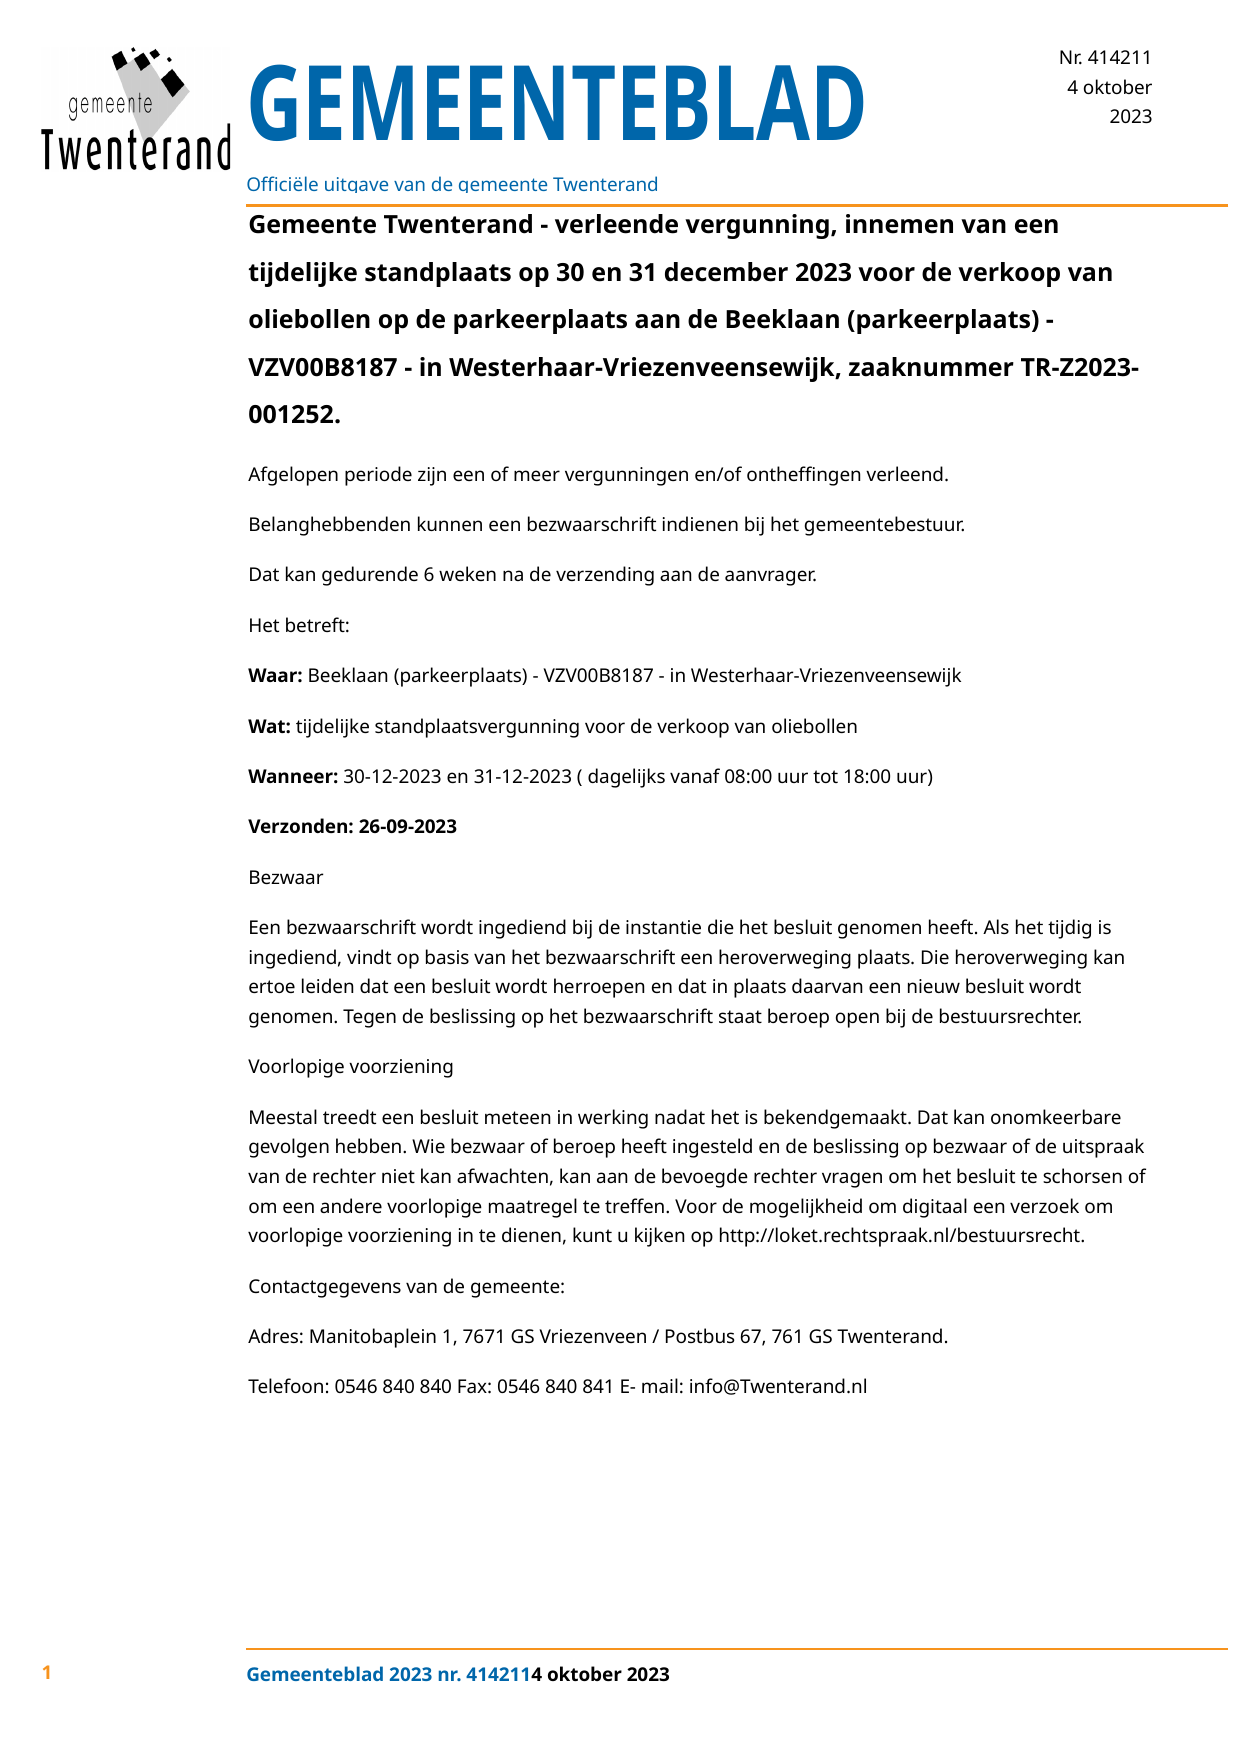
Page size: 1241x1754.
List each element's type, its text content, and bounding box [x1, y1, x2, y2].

text Een bezwaarschrift wordt ingediend bij de instantie die het besluit genomen heeft. Als het tijdig is ingediend, vindt op basis van het bezwaarschrift een heroverweging plaats. Die heroverweging kan ertoe leiden dat een besluit wordt herroepen en dat in plaats daarvan een nieuw besluit wordt genomen. Tegen de beslissing op het bezwaarschrift staat beroep open bij de bestuursrechter. [248, 914, 1152, 1029]
text Afgelopen periode zijn een of meer vergunningen en/of ontheffingen verleend. [248, 461, 1152, 486]
text Verzonden: 26-09-2023 [248, 814, 1152, 839]
text Wat: tijdelijke standplaatsvergunning voor de verkoop van oliebollen [248, 713, 1152, 738]
text Het betreft: [248, 612, 1152, 638]
text Voorlopige voorziening [248, 1054, 1152, 1079]
text Wanneer: 30-12-2023 en 31-12-2023 ( dagelijks vanaf 08:00 uur tot 18:00 uur) [248, 763, 1152, 789]
text Adres: Manitobaplein 1, 7671 GS Vriezenveen / Postbus 67, 761 GS Twenterand. [248, 1323, 1152, 1349]
text Gemeente Twenterand - verleende vergunning, innemen van een tijdelijke standplaats op 30 en 31 december 2023 voor de verkoop van oliebollen op de parkeerplaats aan de Beeklaan (parkeerplaats) - VZV00B8187 - in Westerhaar-Vriezenveensewijk, zaaknummer TR-Z2023-001252. [248, 207, 1152, 431]
picture [41, 47, 231, 172]
text Meestal treedt een besluit meteen in werking nadat het is bekendgemaakt. Dat kan onomkeerbare gevolgen hebben. Wie bezwaar of beroep heeft ingesteld en de beslissing op bezwaar of de uitspraak van de rechter niet kan afwachten, kan aan de bevoegde rechter vragen om het besluit te schorsen of om een andere voorlopige maatregel te treffen. Voor de mogelijkheid om digitaal een verzoek om voorlopige voorziening in te dienen, kunt u kijken op http://loket.rechtspraak.nl/bestuursrecht. [248, 1104, 1152, 1248]
text Telefoon: 0546 840 840 Fax: 0546 840 841 E- mail: info@Twenterand.nl [248, 1374, 1152, 1399]
text Waar: Beeklaan (parkeerplaats) - VZV00B8187 - in Westerhaar-Vriezenveensewijk [248, 662, 1152, 688]
text Belanghebbenden kunnen een bezwaarschrift indienen bij het gemeentebestuur. [248, 511, 1152, 537]
text Bezwaar [248, 864, 1152, 890]
text Dat kan gedurende 6 weken na de verzending aan de aanvrager. [248, 562, 1152, 587]
text Contactgegevens van de gemeente: [248, 1273, 1152, 1298]
